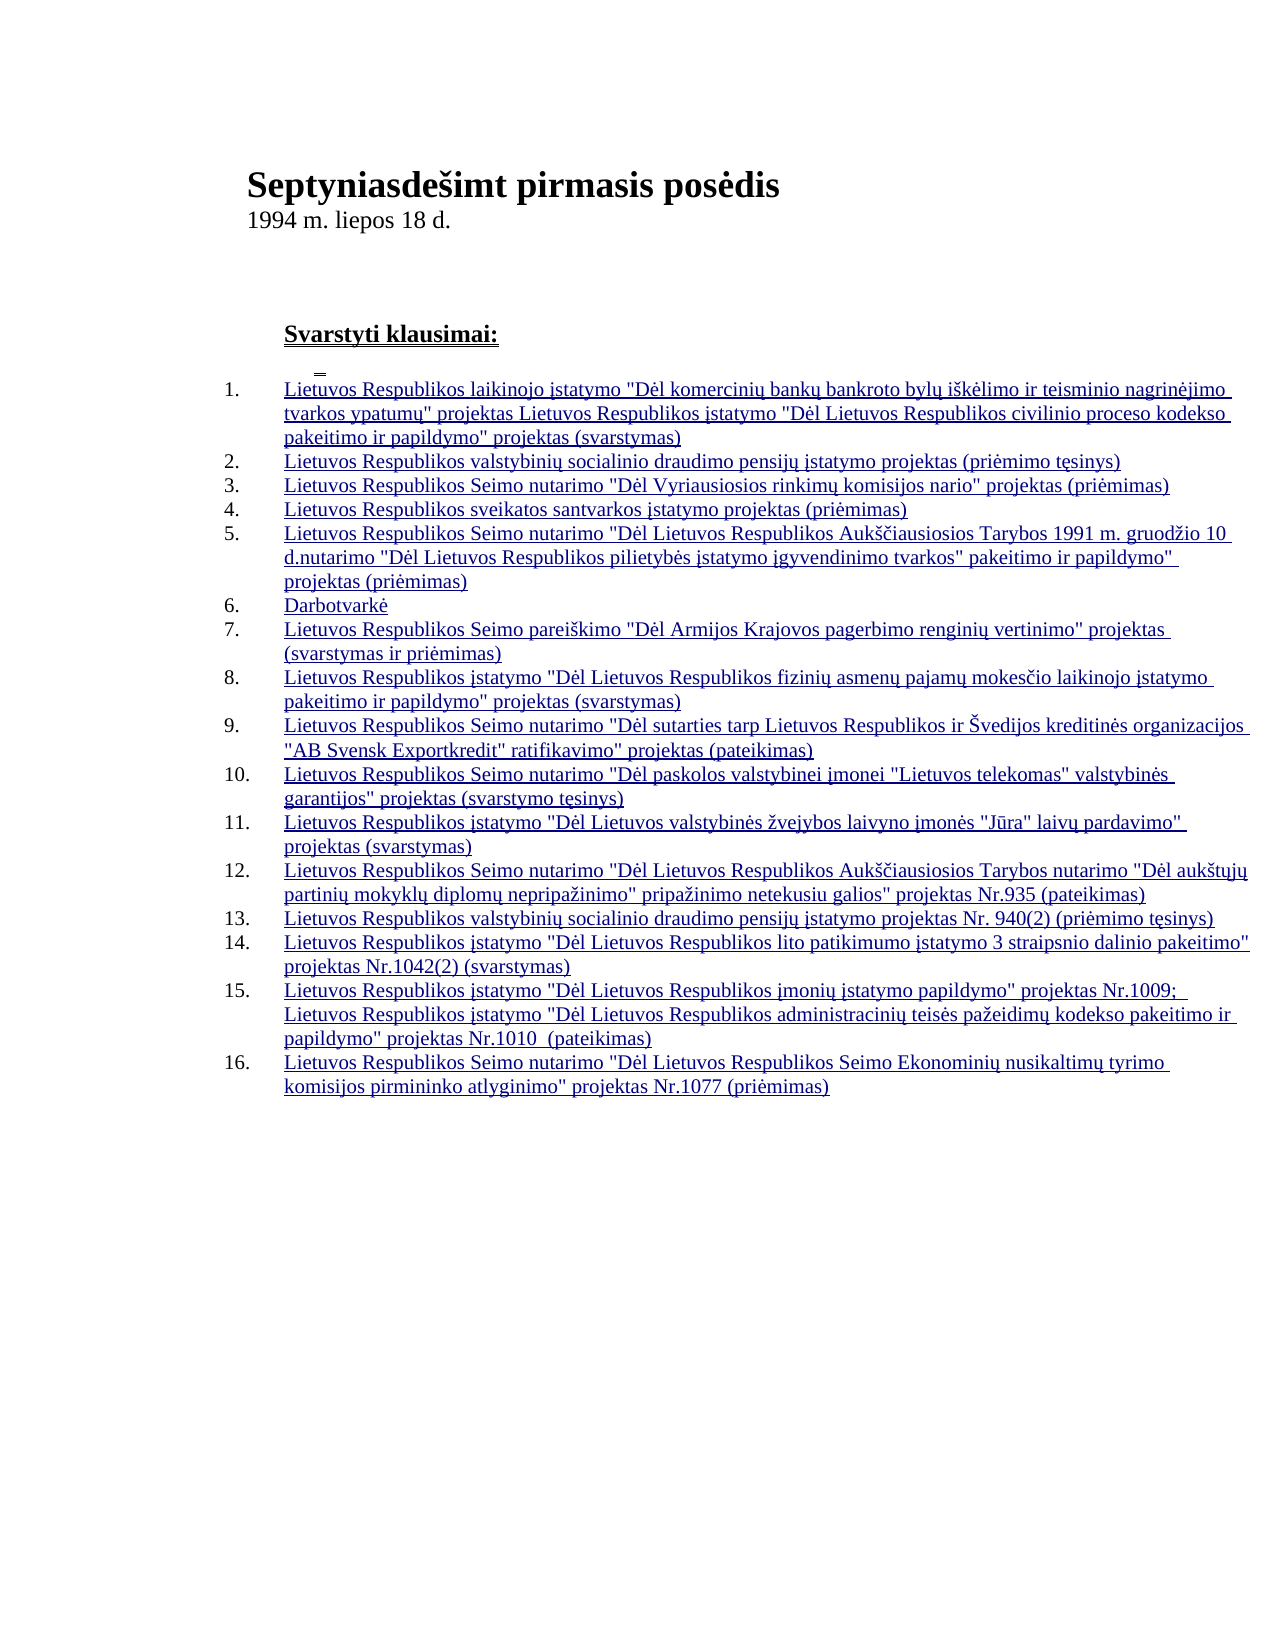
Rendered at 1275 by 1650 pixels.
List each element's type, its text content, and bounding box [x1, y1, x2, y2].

table_cell [188, 930, 273, 978]
table_cell Darbotvarkė [273, 593, 1262, 617]
table_cell Lietuvos Respublikos Seimo nutarimo "Dėl paskolos valstybinei įmonei "Lietuvos telekomas" valstybinės garantijos" projektas (svarstymo tęsinys) [273, 762, 1262, 810]
table_cell Lietuvos Respublikos Seimo nutarimo "Dėl Lietuvos Respublikos Aukščiausiosios Tarybos 1991 m. gruodžio 10 d.nutarimo "Dėl Lietuvos Respublikos pilietybės įstatymo įgyvendinimo tvarkos" pakeitimo ir papildymo" projektas (priėmimas) [273, 521, 1262, 593]
table_header [188, 319, 273, 377]
table_cell [188, 521, 273, 593]
table_cell Lietuvos Respublikos įstatymo "Dėl Lietuvos Respublikos įmonių įstatymo papildymo" projektas Nr.1009; Lietuvos Respublikos įstatymo "Dėl Lietuvos Respublikos administracinių teisės pažeidimų kodekso pakeitimo ir papildymo" projektas Nr.1010 (pateikimas) [273, 978, 1262, 1050]
table_cell [188, 810, 273, 858]
table_cell Lietuvos Respublikos Seimo nutarimo "Dėl Vyriausiosios rinkimų komisijos nario" projektas (priėmimas) [273, 473, 1262, 497]
table_cell Lietuvos Respublikos įstatymo "Dėl Lietuvos Respublikos fizinių asmenų pajamų mokesčio laikinojo įstatymo pakeitimo ir papildymo" projektas (svarstymas) [273, 665, 1262, 713]
table_cell Lietuvos Respublikos Seimo pareiškimo "Dėl Armijos Krajovos pagerbimo renginių vertinimo" projektas (svarstymas ir priėmimas) [273, 617, 1262, 665]
table_cell [188, 497, 273, 521]
table_cell Lietuvos Respublikos įstatymo "Dėl Lietuvos Respublikos lito patikimumo įstatymo 3 straipsnio dalinio pakeitimo" projektas Nr.1042(2) (svarstymas) [273, 930, 1262, 978]
table_cell [188, 978, 273, 1050]
table_cell [188, 449, 273, 473]
table_header Svarstyti klausimai: [273, 319, 1262, 377]
table_cell Lietuvos Respublikos įstatymo "Dėl Lietuvos valstybinės žvejybos laivyno įmonės "Jūra" laivų pardavimo" projektas (svarstymas) [273, 810, 1262, 858]
table_cell [188, 714, 273, 762]
table_cell [188, 906, 273, 930]
table_cell [188, 665, 273, 713]
table_cell Lietuvos Respublikos laikinojo įstatymo "Dėl komercinių bankų bankroto bylų iškėlimo ir teisminio nagrinėjimo tvarkos ypatumų" projektas Lietuvos Respublikos įstatymo "Dėl Lietuvos Respublikos civilinio proceso kodekso pakeitimo ir papildymo" projektas (svarstymas) [273, 377, 1262, 449]
text Septyniasdešimt pirmasis posėdis 1994 m. liepos 18 d. [247, 162, 1087, 234]
table_cell Lietuvos Respublikos Seimo nutarimo "Dėl Lietuvos Respublikos Seimo Ekonominių nusikaltimų tyrimo komisijos pirmininko atlyginimo" projektas Nr.1077 (priėmimas) [273, 1050, 1262, 1098]
table_cell Lietuvos Respublikos Seimo nutarimo "Dėl Lietuvos Respublikos Aukščiausiosios Tarybos nutarimo "Dėl aukštųjų partinių mokyklų diplomų nepripažinimo" pripažinimo netekusiu galios" projektas Nr.935 (pateikimas) [273, 858, 1262, 906]
table_cell [188, 473, 273, 497]
table_cell [188, 762, 273, 810]
table_cell [188, 1050, 273, 1098]
table_cell [188, 377, 273, 449]
table_cell [188, 593, 273, 617]
table_cell [188, 858, 273, 906]
table_cell Lietuvos Respublikos sveikatos santvarkos įstatymo projektas (priėmimas) [273, 497, 1262, 521]
table_cell Lietuvos Respublikos valstybinių socialinio draudimo pensijų įstatymo projektas (priėmimo tęsinys) [273, 449, 1262, 473]
table_cell Lietuvos Respublikos Seimo nutarimo "Dėl sutarties tarp Lietuvos Respublikos ir Švedijos kreditinės organizacijos "AB Svensk Exportkredit" ratifikavimo" projektas (pateikimas) [273, 714, 1262, 762]
table_cell [188, 617, 273, 665]
table_cell Lietuvos Respublikos valstybinių socialinio draudimo pensijų įstatymo projektas Nr. 940(2) (priėmimo tęsinys) [273, 906, 1262, 930]
